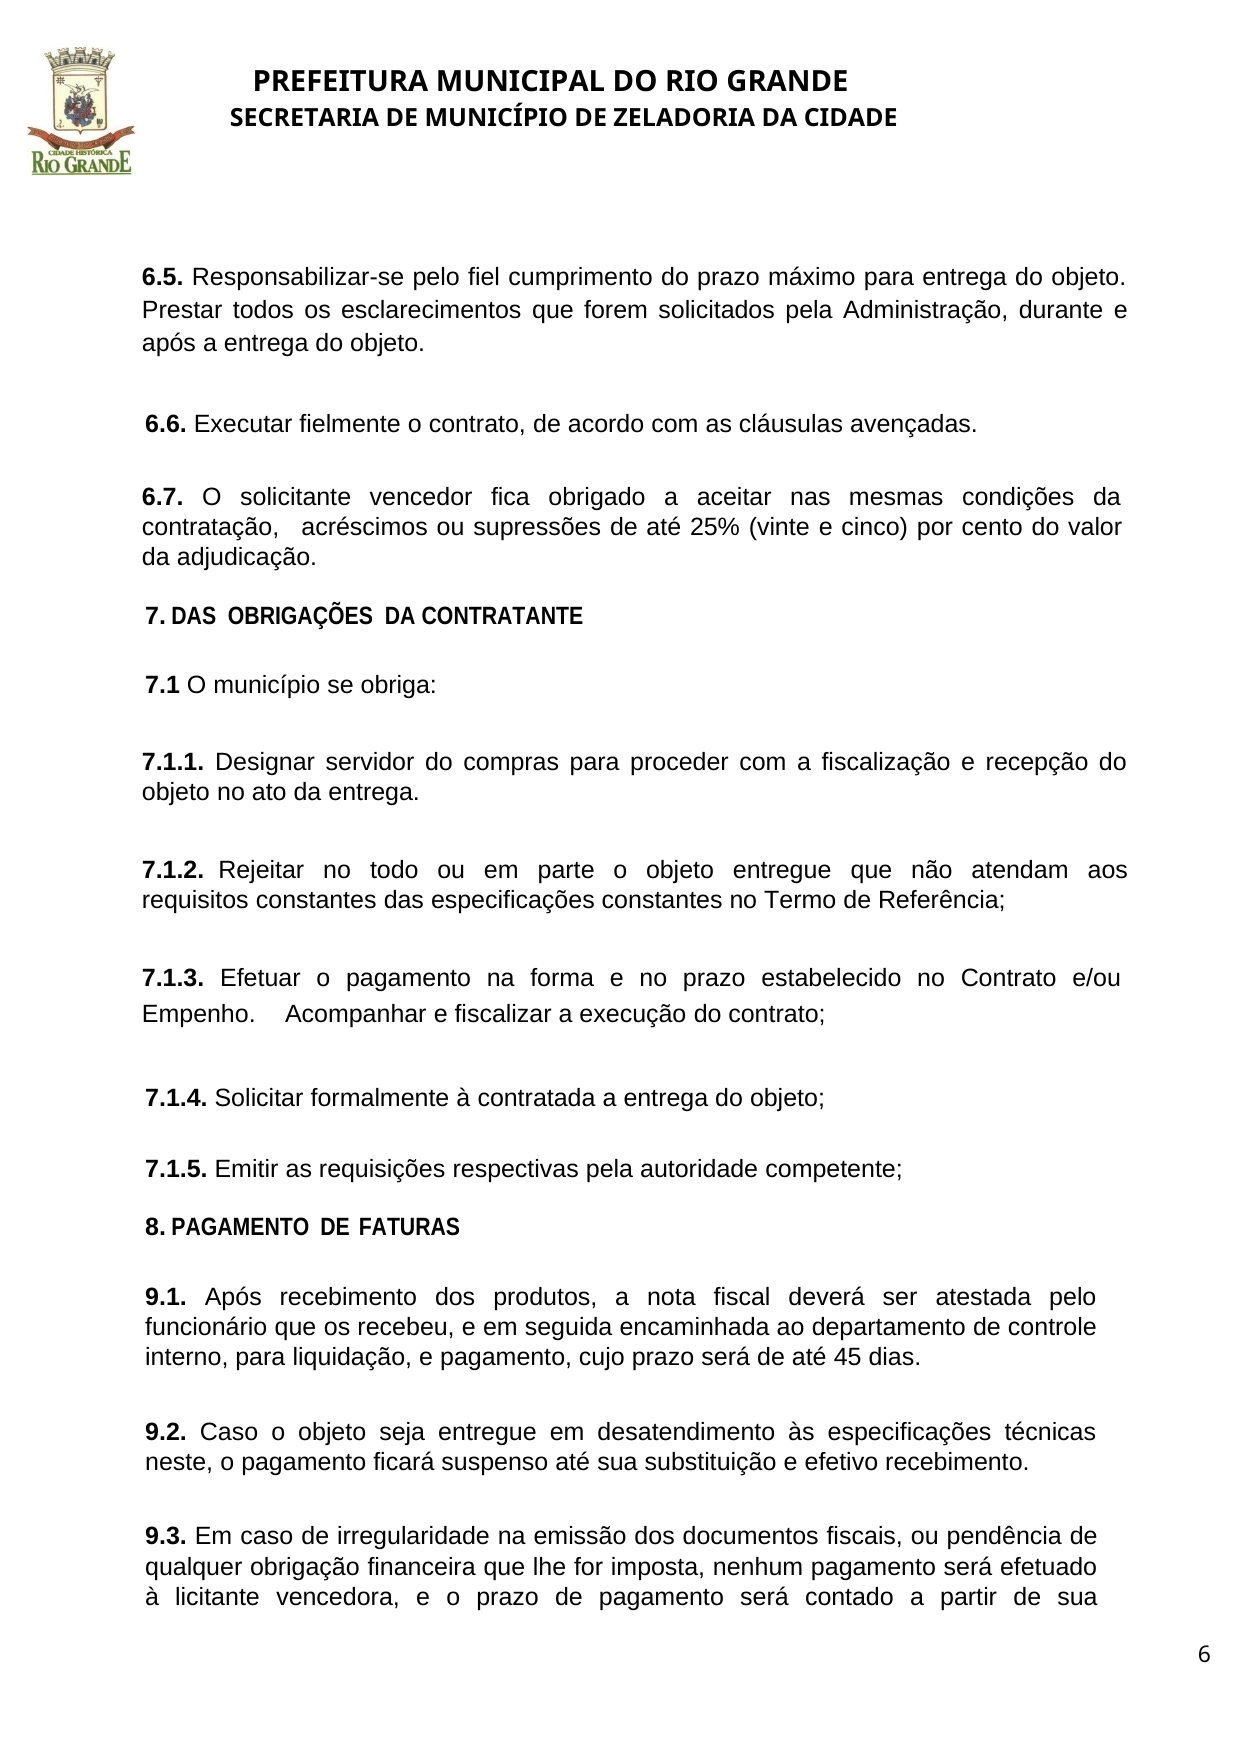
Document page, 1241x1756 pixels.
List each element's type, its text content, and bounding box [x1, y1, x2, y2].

text 7.1.5. Emitir as requisições respectivas pela autoridade competente; [145, 1154, 1211, 1182]
list 9.3. Em caso de irregularidade na emissão dos documentos fiscais, ou pendência de qualquer obrigação financeira que lhe for imposta, nenhum pagamento será efetuado à licitante vencedora, e o prazo de pagamento será contado a partir de sua [145, 1521, 1098, 1610]
text 7.1.3. Efetuar o pagamento na forma e no prazo estabelecido no Contrato e/ou Empenho. Acompanhar e fiscalizar a execução do contrato; [142, 963, 1122, 1027]
picture [26, 47, 137, 176]
text 6.7. O solicitante vencedor fica obrigado a aceitar nas mesmas condições da contratação, acréscimos ou supressões de até 25% (vinte e cinco) por cento do valor da adjudicação. [142, 482, 1122, 571]
list 9.2. Caso o objeto seja entregue em desatendimento às especificações técnicas neste, o pagamento ficará suspenso até sua substituição e efetivo recebimento. [145, 1417, 1098, 1475]
text 7.1.4. Solicitar formalmente à contratada a entrega do objeto; [145, 1083, 1211, 1112]
text 7.1.1. Designar servidor do compras para proceder com a fiscalização e recepção do objeto no ato da entrega. [142, 746, 1128, 805]
list 9.1. Após recebimento dos produtos, a nota fiscal deverá ser atestada pelo funcionário que os recebeu, e em seguida encaminhada ao departamento de controle interno, para liquidação, e pagamento, cujo prazo será de até 45 dias. [145, 1282, 1098, 1371]
subtitle DAS OBRIGAÇÕES DA CONTRATANTE [145, 601, 1211, 630]
text 6.5. Responsabilizar-se pelo fiel cumprimento do prazo máximo para entrega do objeto. Prestar todos os esclarecimentos que forem solicitados pela Administração, durante e após a entrega do objeto. [142, 262, 1128, 357]
text 7.1 O município se obriga: [145, 670, 1211, 699]
subtitle PAGAMENTO DE FATURAS [145, 1212, 1211, 1241]
text 7.1.2. Rejeitar no todo ou em parte o objeto entregue que não atendam aos requisitos constantes das especificações constantes no Termo de Referência; [142, 855, 1128, 914]
text 6.6. Executar fielmente o contrato, de acordo com as cláusulas avençadas. [145, 409, 1211, 438]
